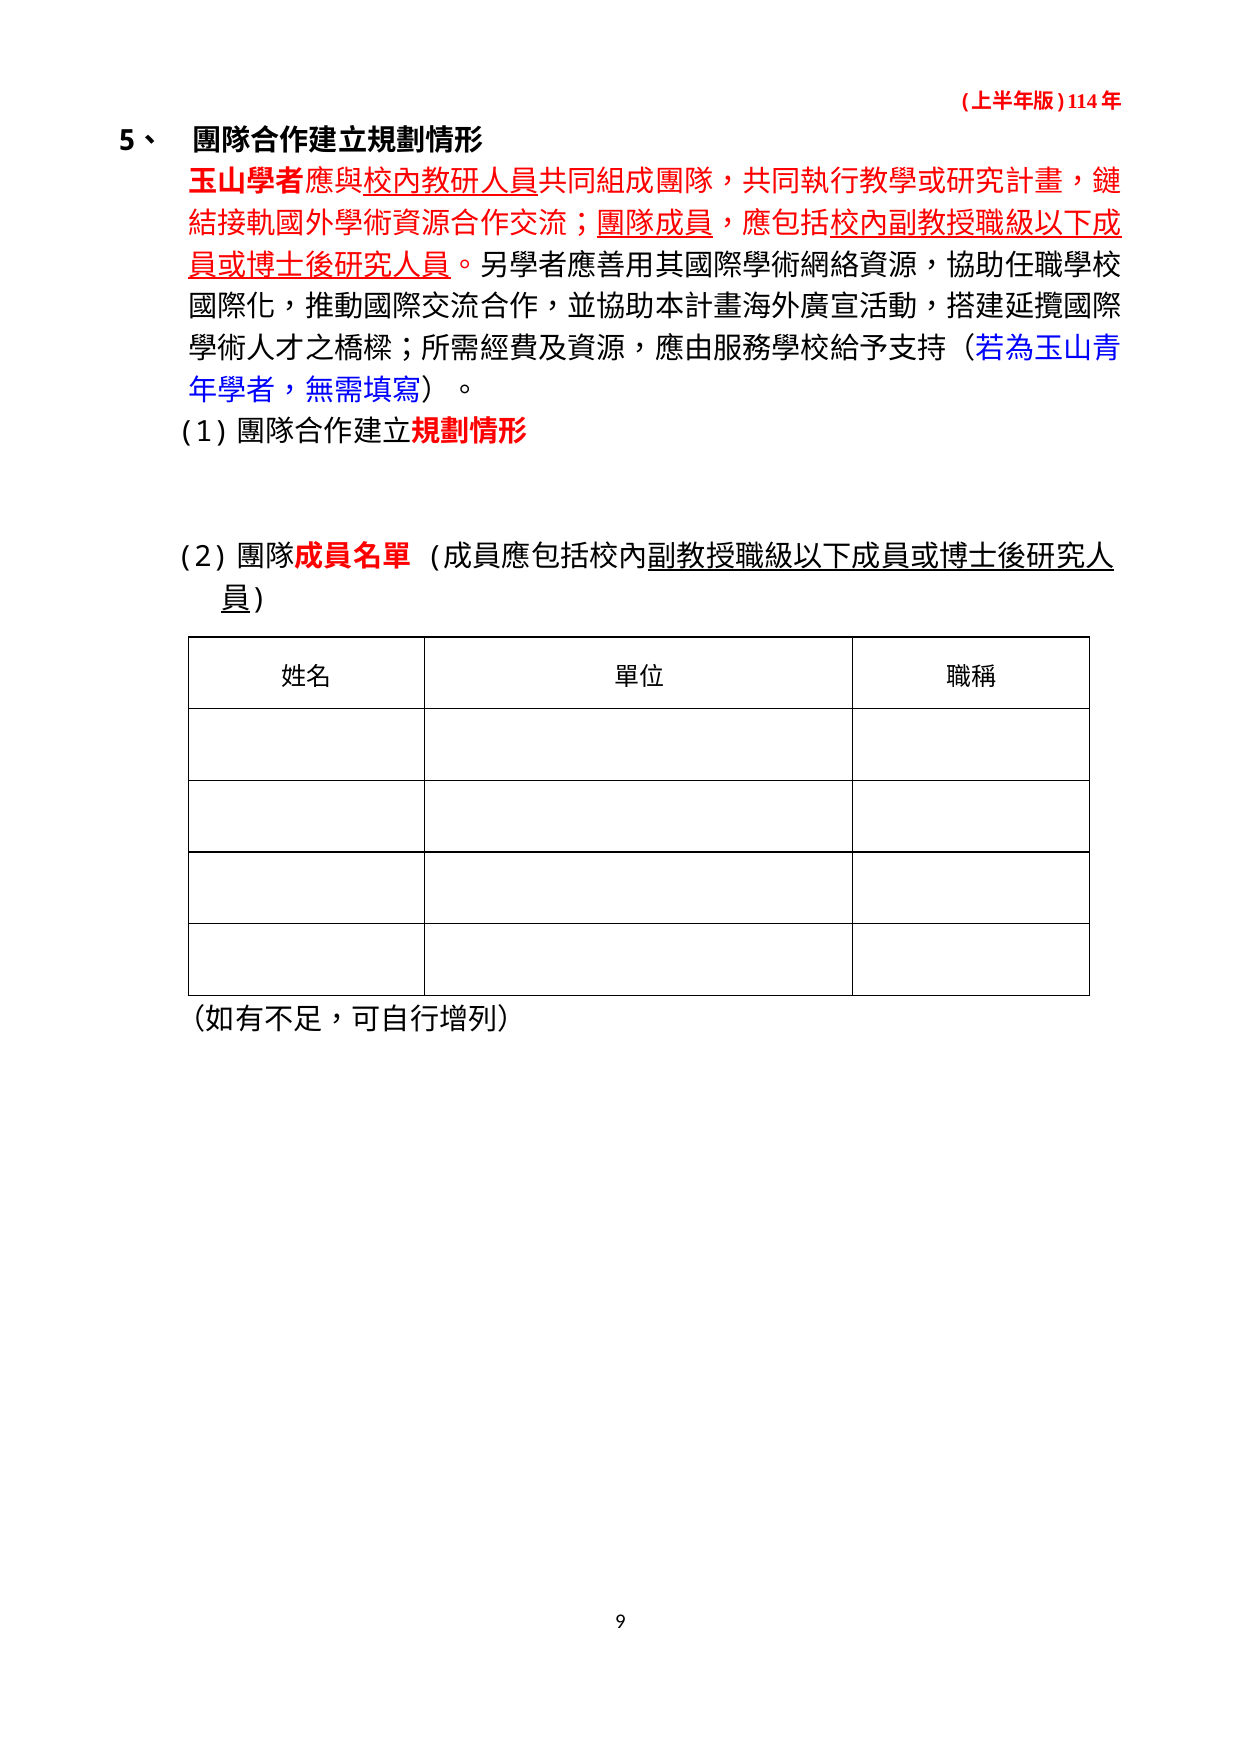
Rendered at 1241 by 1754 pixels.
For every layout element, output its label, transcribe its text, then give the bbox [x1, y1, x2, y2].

table_cell [425, 709, 852, 780]
table_cell [853, 781, 1089, 851]
table_cell [189, 781, 424, 851]
table_header 單位 [425, 638, 852, 708]
table_header 姓名 [189, 638, 424, 708]
table_header 職稱 [853, 638, 1089, 708]
table_cell [189, 924, 424, 995]
table_cell [425, 853, 852, 923]
list 團隊合作建立規劃情形 [177, 408, 1122, 450]
table_cell [189, 709, 424, 780]
table_cell [425, 924, 852, 995]
table_cell [189, 853, 424, 923]
table_cell [425, 781, 852, 851]
text （如有不足，可自行增列） [176, 996, 1122, 1037]
list 團隊成員名單 (成員應包括校內副教授職級以下成員或博士後研究人員) [176, 533, 1122, 617]
table_cell [853, 853, 1089, 923]
list 團隊合作建立規劃情形 [118, 117, 1122, 158]
table_cell [853, 924, 1089, 995]
table_cell [853, 709, 1089, 780]
text 玉山學者應與校內教研人員共同組成團隊，共同執行教學或研究計畫，鏈結接軌國外學術資源合作交流；團隊成員，應包括校內副教授職級以下成員或博士後研究人員。另學者應善用其國際學術網絡資源，協助任職學校國際化，推動國際交流合作，並協助本計畫海外廣宣活動，搭建延攬國際學術人才之橋樑；所需經費及資源，應由服務學校給予支持（若為玉山青年學者，無需填寫）。 [188, 158, 1122, 408]
